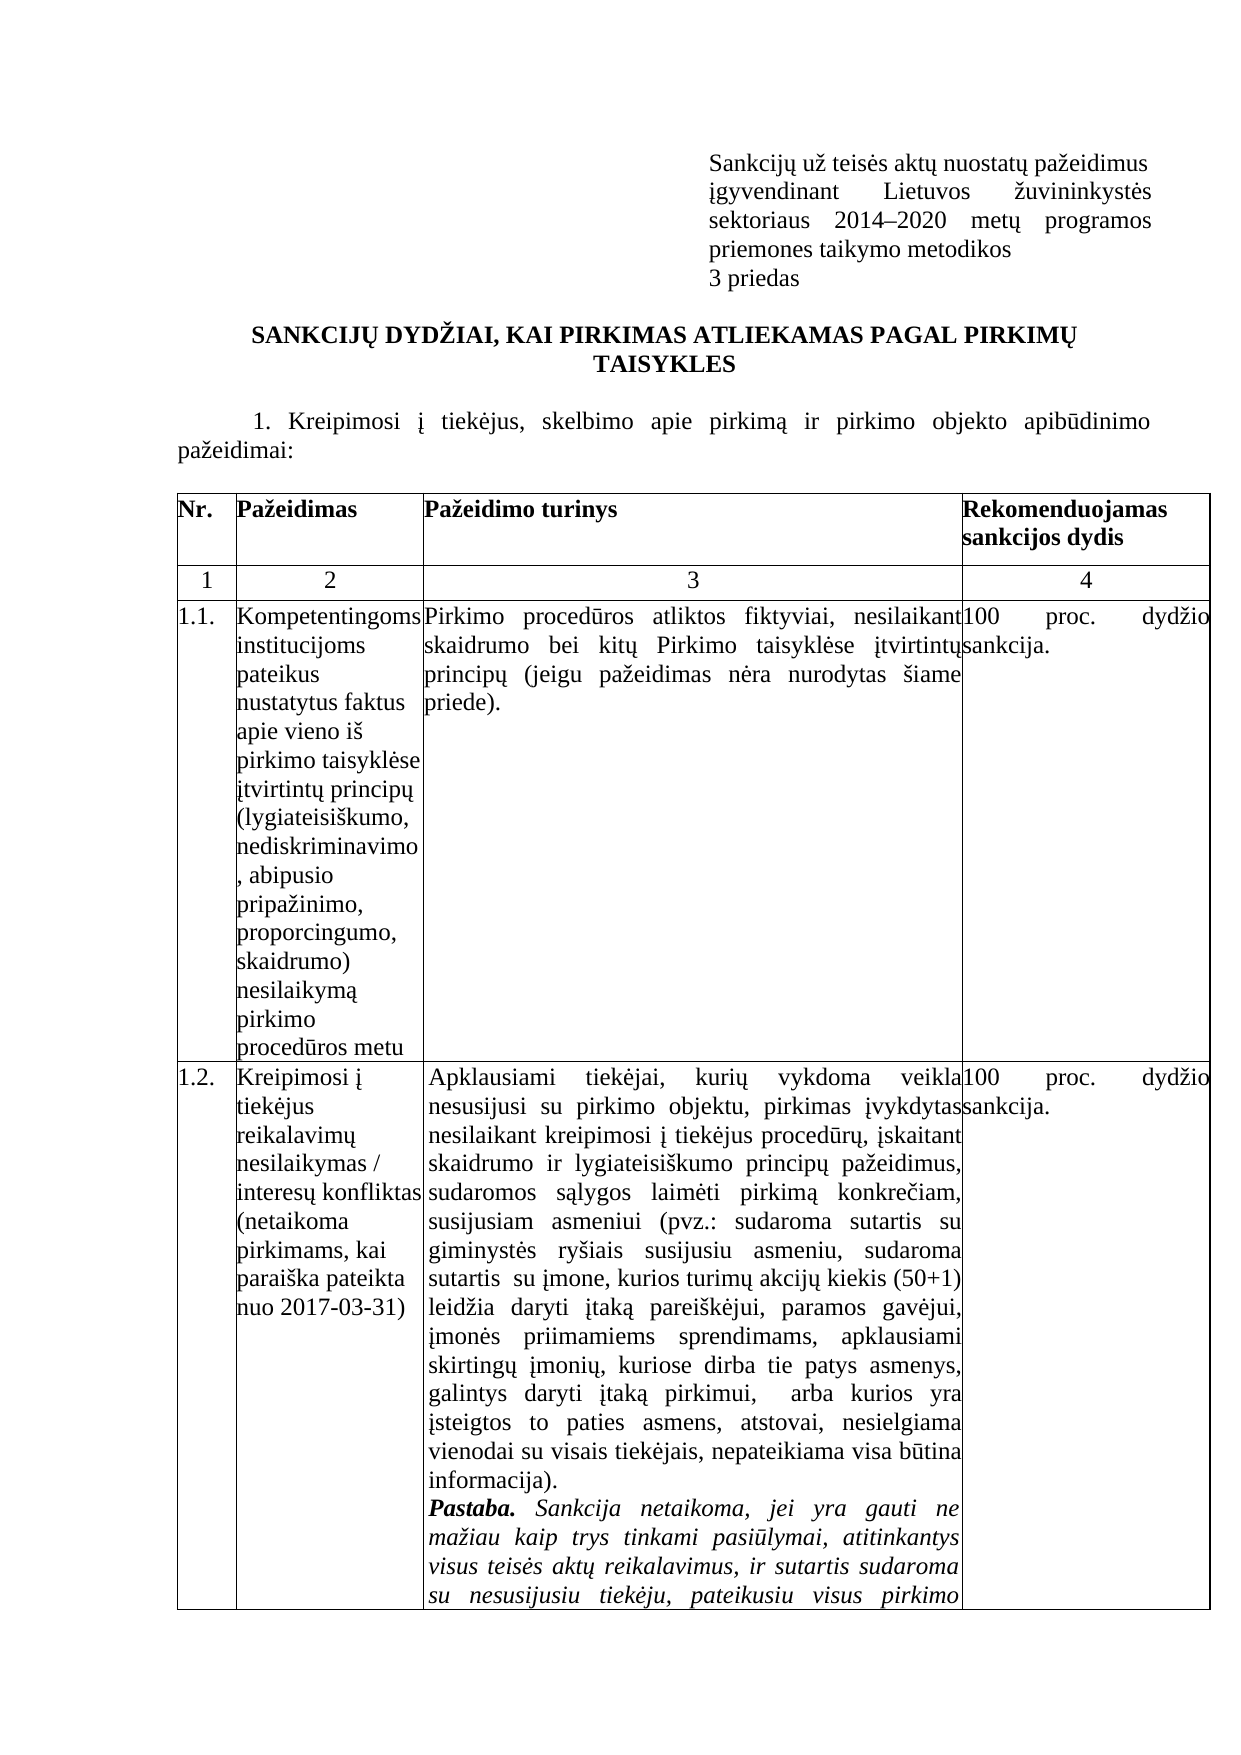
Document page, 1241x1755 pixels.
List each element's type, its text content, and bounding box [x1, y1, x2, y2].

table_header Pažeidimas [237, 494, 423, 564]
table_cell Kompetentingoms institucijoms pateikus nustatytus faktus apie vieno iš pirkimo taisyklėse įtvirtintų principų (lygiateisiškumo, nediskriminavimo, abipusio pripažinimo, proporcingumo, skaidrumo) nesilaikymą pirkimo procedūros metu [237, 601, 423, 1061]
text SANKCIJŲ DYDŽIAI, KAI PIRKIMAS ATLIEKAMAS PAGAL PIRKIMŲ TAISYKLES [177, 320, 1152, 378]
table_header Rekomenduojamas sankcijos dydis [963, 494, 1209, 564]
table_header Pažeidimo turinys [424, 494, 962, 564]
table_cell 3 [424, 566, 962, 600]
table_cell 2 [237, 566, 423, 600]
table_header Nr. [178, 494, 236, 564]
table_cell 1 [178, 566, 236, 600]
table_cell 1.2. [178, 1062, 236, 1608]
table_cell 100 proc. dydžio sankcija. [963, 1062, 1209, 1608]
table_cell 4 [963, 566, 1209, 600]
text įgyvendinant Lietuvos žuvininkystės sektoriaus 2014–2020 metų programos priemones taikymo metodikos [709, 176, 1152, 263]
table_cell Kreipimosi į tiekėjus reikalavimų nesilaikymas / interesų konfliktas (netaikoma pirkimams, kai paraiška pateikta nuo 2017-03-31) [237, 1062, 423, 1608]
text Sankcijų už teisės aktų nuostatų pažeidimus [709, 148, 1152, 176]
table_cell 1.1. [178, 601, 236, 1061]
table_cell Pirkimo procedūros atliktos fiktyviai, nesilaikant skaidrumo bei kitų Pirkimo taisyklėse įtvirtintų principų (jeigu pažeidimas nėra nurodytas šiame priede). [424, 601, 962, 1061]
text 1. Kreipimosi į tiekėjus, skelbimo apie pirkimą ir pirkimo objekto apibūdinimo pažeidimai: [177, 406, 1152, 464]
table_cell Apklausiami tiekėjai, kurių vykdoma veikla nesusijusi su pirkimo objektu, pirkimas įvykdytas nesilaikant kreipimosi į tiekėjus procedūrų, įskaitant skaidrumo ir lygiateisiškumo principų pažeidimus, sudaromos sąlygos laimėti pirkimą konkrečiam, susijusiam asmeniui (pvz.: sudaroma sutartis su giminystės ryšiais susijusiu asmeniu, sudaroma sutartis su įmone, kurios turimų akcijų kiekis (50+1) leidžia daryti įtaką pareiškėjui, paramos gavėjui, įmonės priimamiems sprendimams, apklausiami skirtingų įmonių, kuriose dirba tie patys asmenys, galintys daryti įtaką pirkimui, arba kurios yra įsteigtos to paties asmens, atstovai, nesielgiama vienodai su visais tiekėjais, nepateikiama visa būtina informacija). Pastaba. Sankcija netaikoma, jei yra gauti ne mažiau kaip trys tinkami pasiūlymai, atitinkantys visus teisės aktų reikalavimus, ir sutartis sudaroma su nesusijusiu tiekėju, pateikusiu visus pirkimo [424, 1062, 962, 1608]
table_cell 100 proc. dydžio sankcija. [963, 601, 1209, 1061]
text 3 priedas [709, 263, 1152, 291]
